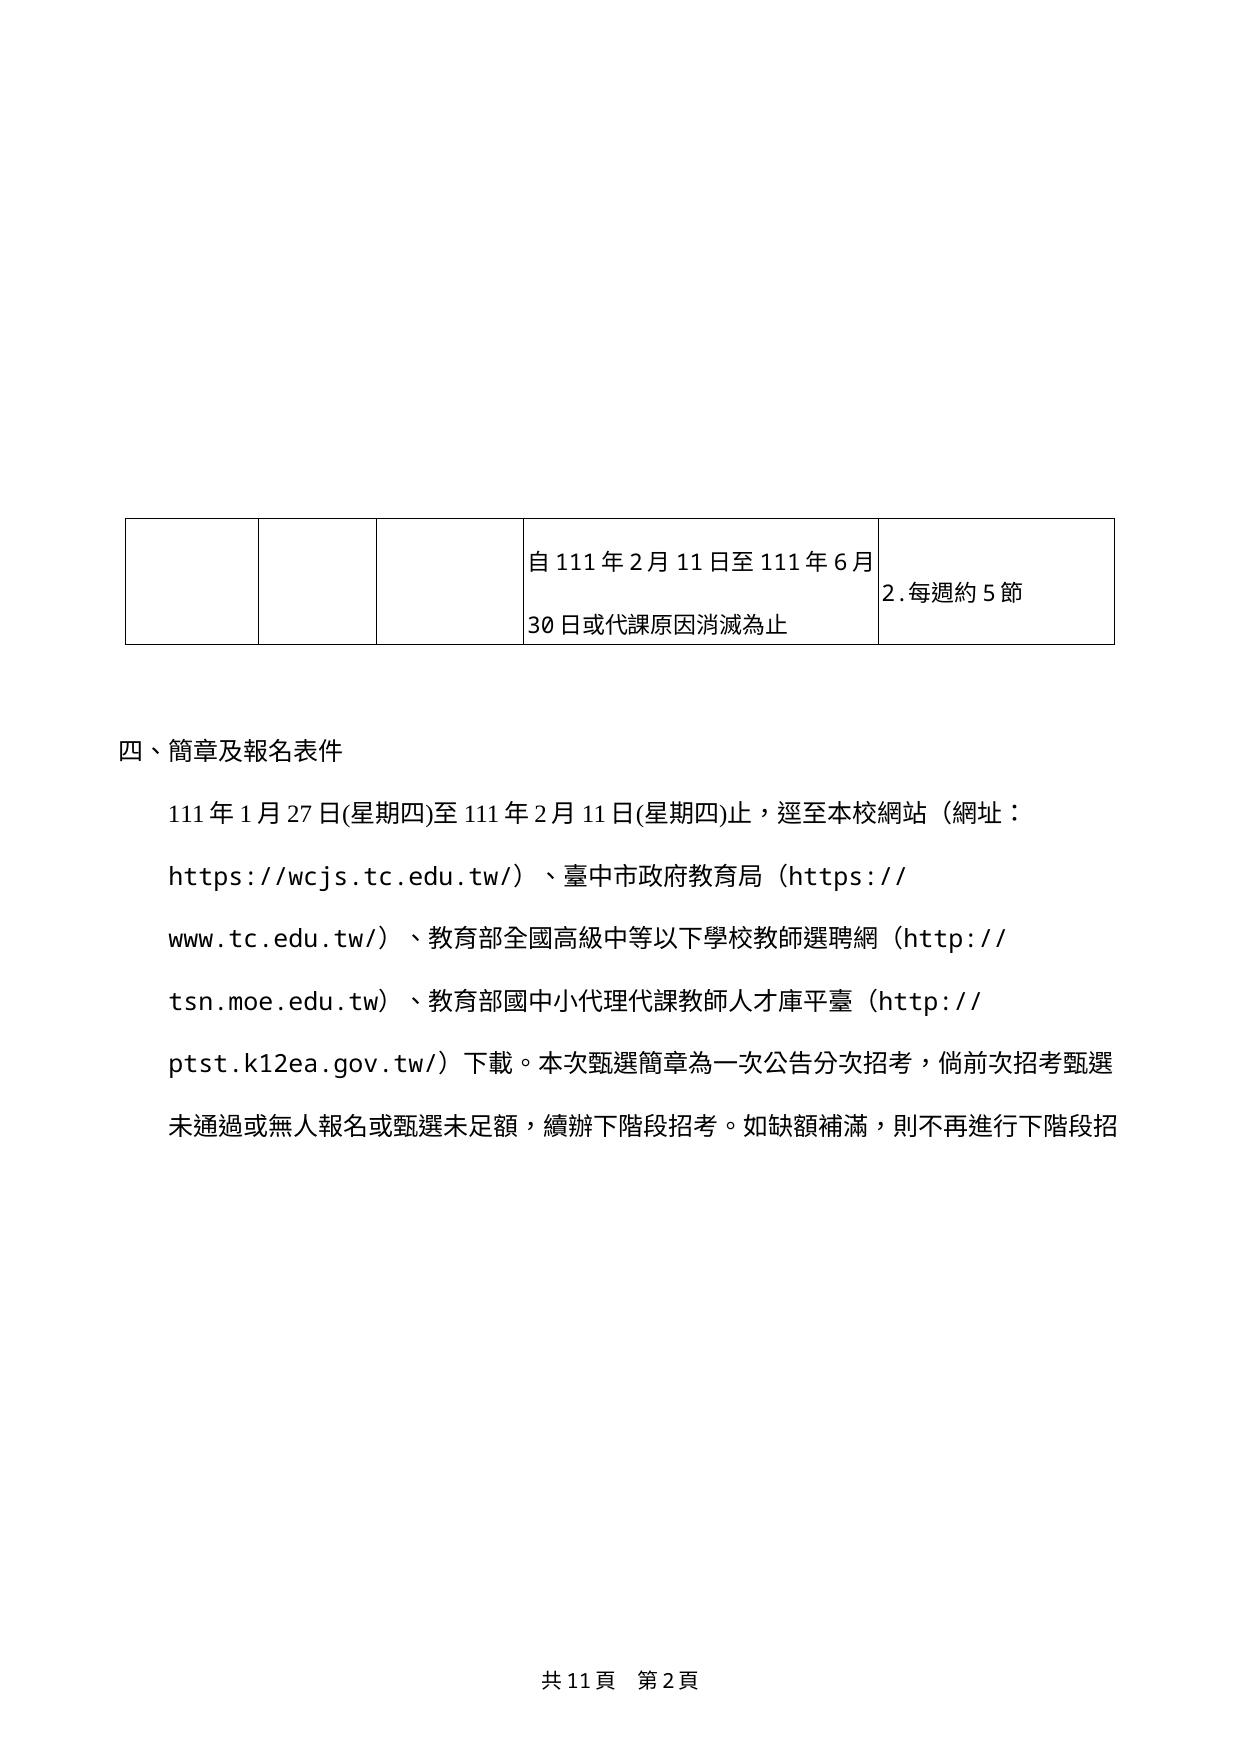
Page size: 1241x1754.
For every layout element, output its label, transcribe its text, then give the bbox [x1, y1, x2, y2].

table_cell 2.每週約5節 [879, 519, 1114, 644]
table_cell 自111年2月11日至111年6月30日或代課原因消滅為止 [524, 519, 878, 644]
text 四、簡章及報名表件 [118, 708, 1122, 770]
table_cell [377, 519, 523, 644]
table_cell [126, 519, 258, 644]
table_cell [259, 519, 376, 644]
text 111年1月27日(星期四)至111年2月11日(星期四)止，逕至本校網站（網址：https://wcjs.tc.edu.tw/）、臺中市政府教育局（https://www.tc.edu.tw/）、教育部全國高級中等以下學校教師選聘網（http://tsn.moe.edu.tw）、教育部國中小代理代課教師人才庫平臺（http://ptst.k12ea.gov.tw/）下載。本次甄選簡章為一次公告分次招考，倘前次招考甄選未通過或無人報名或甄選未足額，續辦下階段招考。如缺額補滿，則不再進行下階段招 [168, 770, 1122, 1145]
